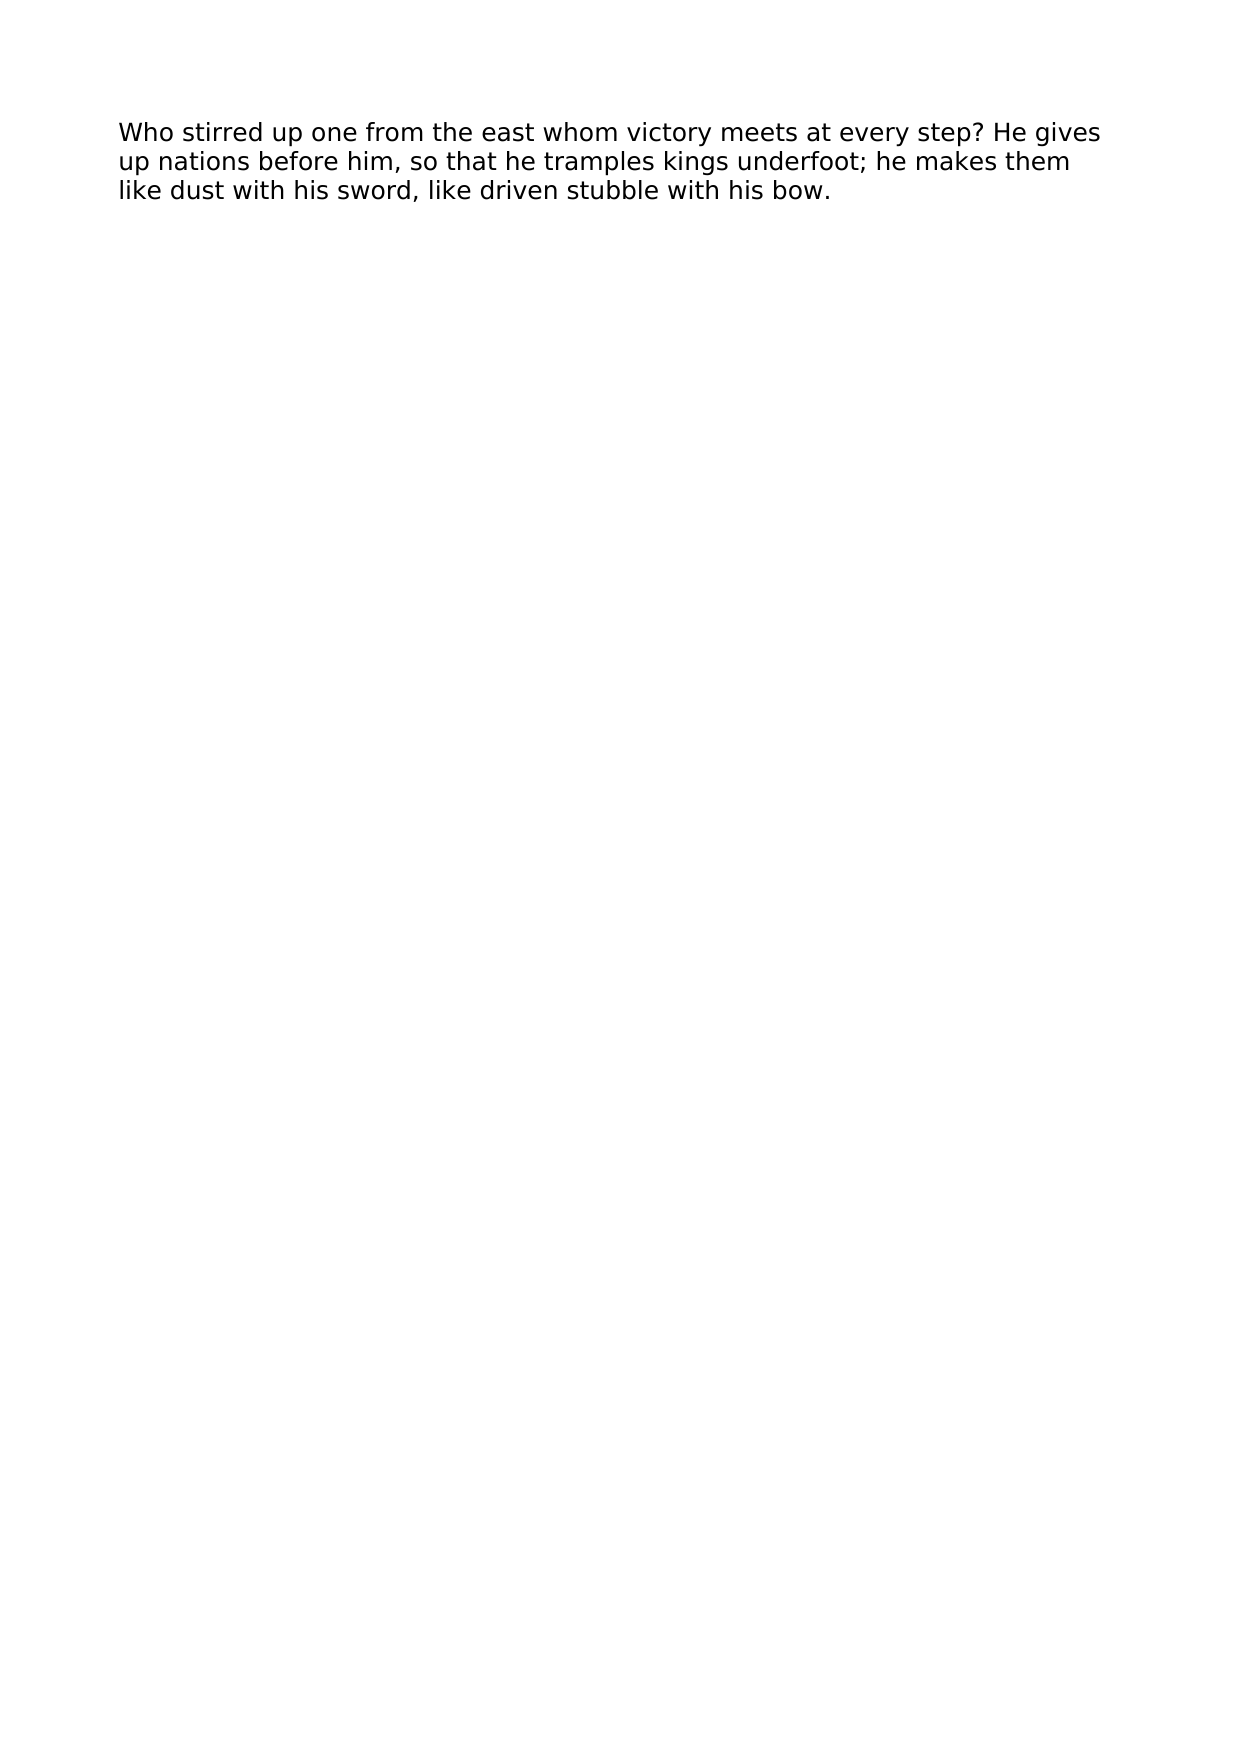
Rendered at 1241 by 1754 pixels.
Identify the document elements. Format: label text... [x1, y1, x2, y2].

text Who stirred up one from the east whom victory meets at every step? He gives up nations before him, so that he tramples kings underfoot; he makes them like dust with his sword, like driven stubble with his bow. [118, 118, 1122, 206]
